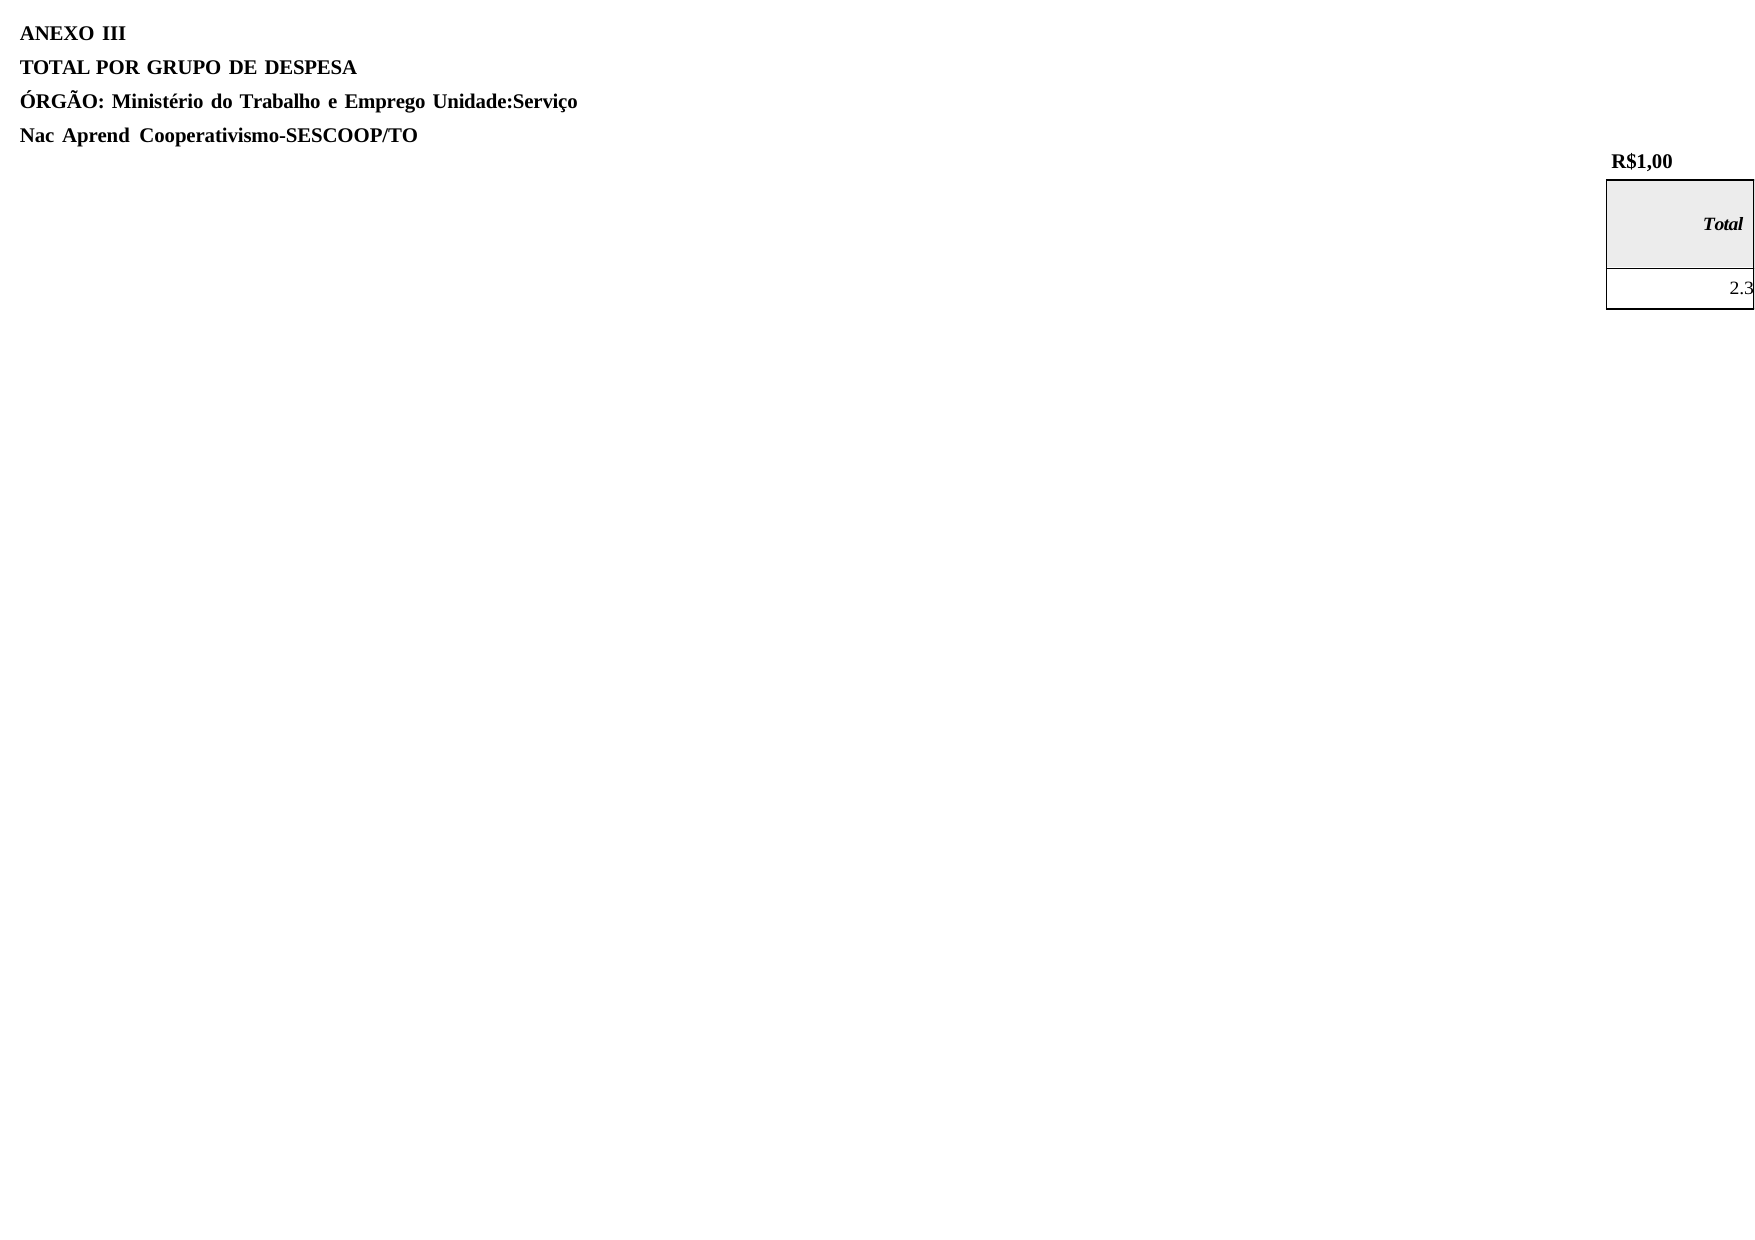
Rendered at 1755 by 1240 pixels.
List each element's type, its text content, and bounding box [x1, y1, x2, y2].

text R$1,00 [1611, 149, 1685, 173]
table_header Total [1607, 181, 1753, 267]
table_cell 2.311.277,00 [1607, 269, 1753, 308]
text TOTAL POR GRUPO DE DESPESA [19, 55, 580, 79]
text ANEXO III [19, 21, 580, 44]
text ÓRGÃO: Ministério do Trabalho e Emprego Unidade:Serviço Nac Aprend Cooperativismo-SESCOOP/TO [19, 89, 580, 147]
